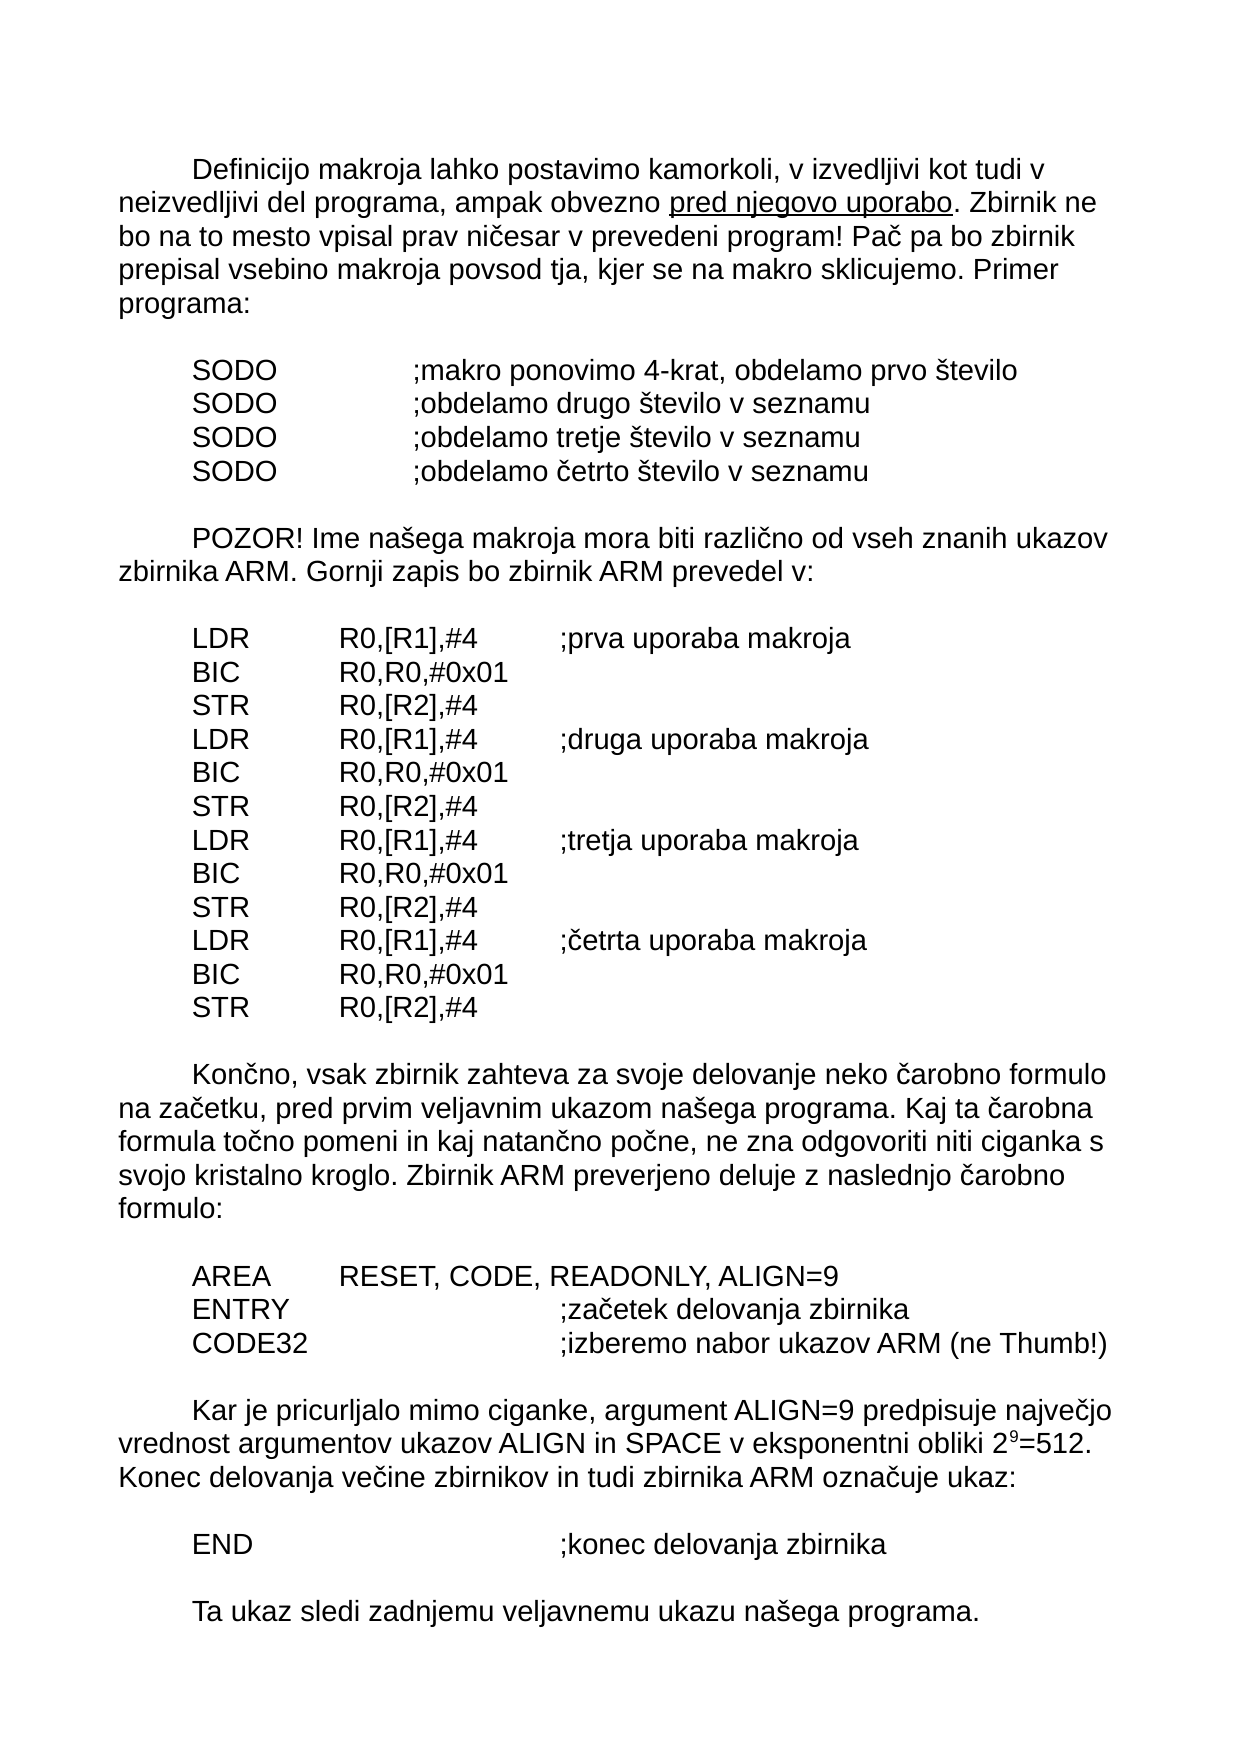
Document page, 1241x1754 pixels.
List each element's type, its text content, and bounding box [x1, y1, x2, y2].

text SODO ;obdelamo četrto število v seznamu [118, 453, 1122, 487]
text STR R0,[R2],#4 [118, 889, 1122, 923]
text CODE32 ;izberemo nabor ukazov ARM (ne Thumb!) [118, 1326, 1122, 1359]
text BIC R0,R0,#0x01 [118, 755, 1122, 789]
text STR R0,[R2],#4 [118, 789, 1122, 822]
text POZOR! Ime našega makroja mora biti različno od vseh znanih ukazov zbirnika ARM. Gornji zapis bo zbirnik ARM prevedel v: [118, 521, 1122, 588]
text LDR R0,[R1],#4 ;prva uporaba makroja [118, 621, 1122, 655]
text STR R0,[R2],#4 [118, 688, 1122, 722]
text ENTRY ;začetek delovanja zbirnika [118, 1292, 1122, 1326]
text Kar je pricurljalo mimo ciganke, argument ALIGN=9 predpisuje največjo vrednost argumentov ukazov ALIGN in SPACE v eksponentni obliki 29=512. Konec delovanja večine zbirnikov in tudi zbirnika ARM označuje ukaz: [118, 1393, 1122, 1493]
text BIC R0,R0,#0x01 [118, 856, 1122, 889]
text Definicijo makroja lahko postavimo kamorkoli, v izvedljivi kot tudi v neizvedljivi del programa, ampak obvezno pred njegovo uporabo. Zbirnik ne bo na to mesto vpisal prav ničesar v prevedeni program! Pač pa bo zbirnik prepisal vsebino makroja povsod tja, kjer se na makro sklicujemo. Primer programa: [118, 152, 1122, 319]
text END ;konec delovanja zbirnika [118, 1527, 1122, 1560]
text SODO ;makro ponovimo 4-krat, obdelamo prvo število [118, 353, 1122, 386]
text LDR R0,[R1],#4 ;druga uporaba makroja [118, 722, 1122, 755]
text BIC R0,R0,#0x01 [118, 957, 1122, 990]
text SODO ;obdelamo tretje število v seznamu [118, 420, 1122, 453]
text Končno, vsak zbirnik zahteva za svoje delovanje neko čarobno formulo na začetku, pred prvim veljavnim ukazom našega programa. Kaj ta čarobna formula točno pomeni in kaj natančno počne, ne zna odgovoriti niti ciganka s svojo kristalno kroglo. Zbirnik ARM preverjeno deluje z naslednjo čarobno formulo: [118, 1057, 1122, 1225]
text LDR R0,[R1],#4 ;četrta uporaba makroja [118, 923, 1122, 957]
text STR R0,[R2],#4 [118, 990, 1122, 1024]
text SODO ;obdelamo drugo število v seznamu [118, 386, 1122, 420]
text BIC R0,R0,#0x01 [118, 655, 1122, 688]
text Ta ukaz sledi zadnjemu veljavnemu ukazu našega programa. [118, 1594, 1122, 1627]
text LDR R0,[R1],#4 ;tretja uporaba makroja [118, 822, 1122, 856]
text AREA RESET, CODE, READONLY, ALIGN=9 [118, 1258, 1122, 1292]
